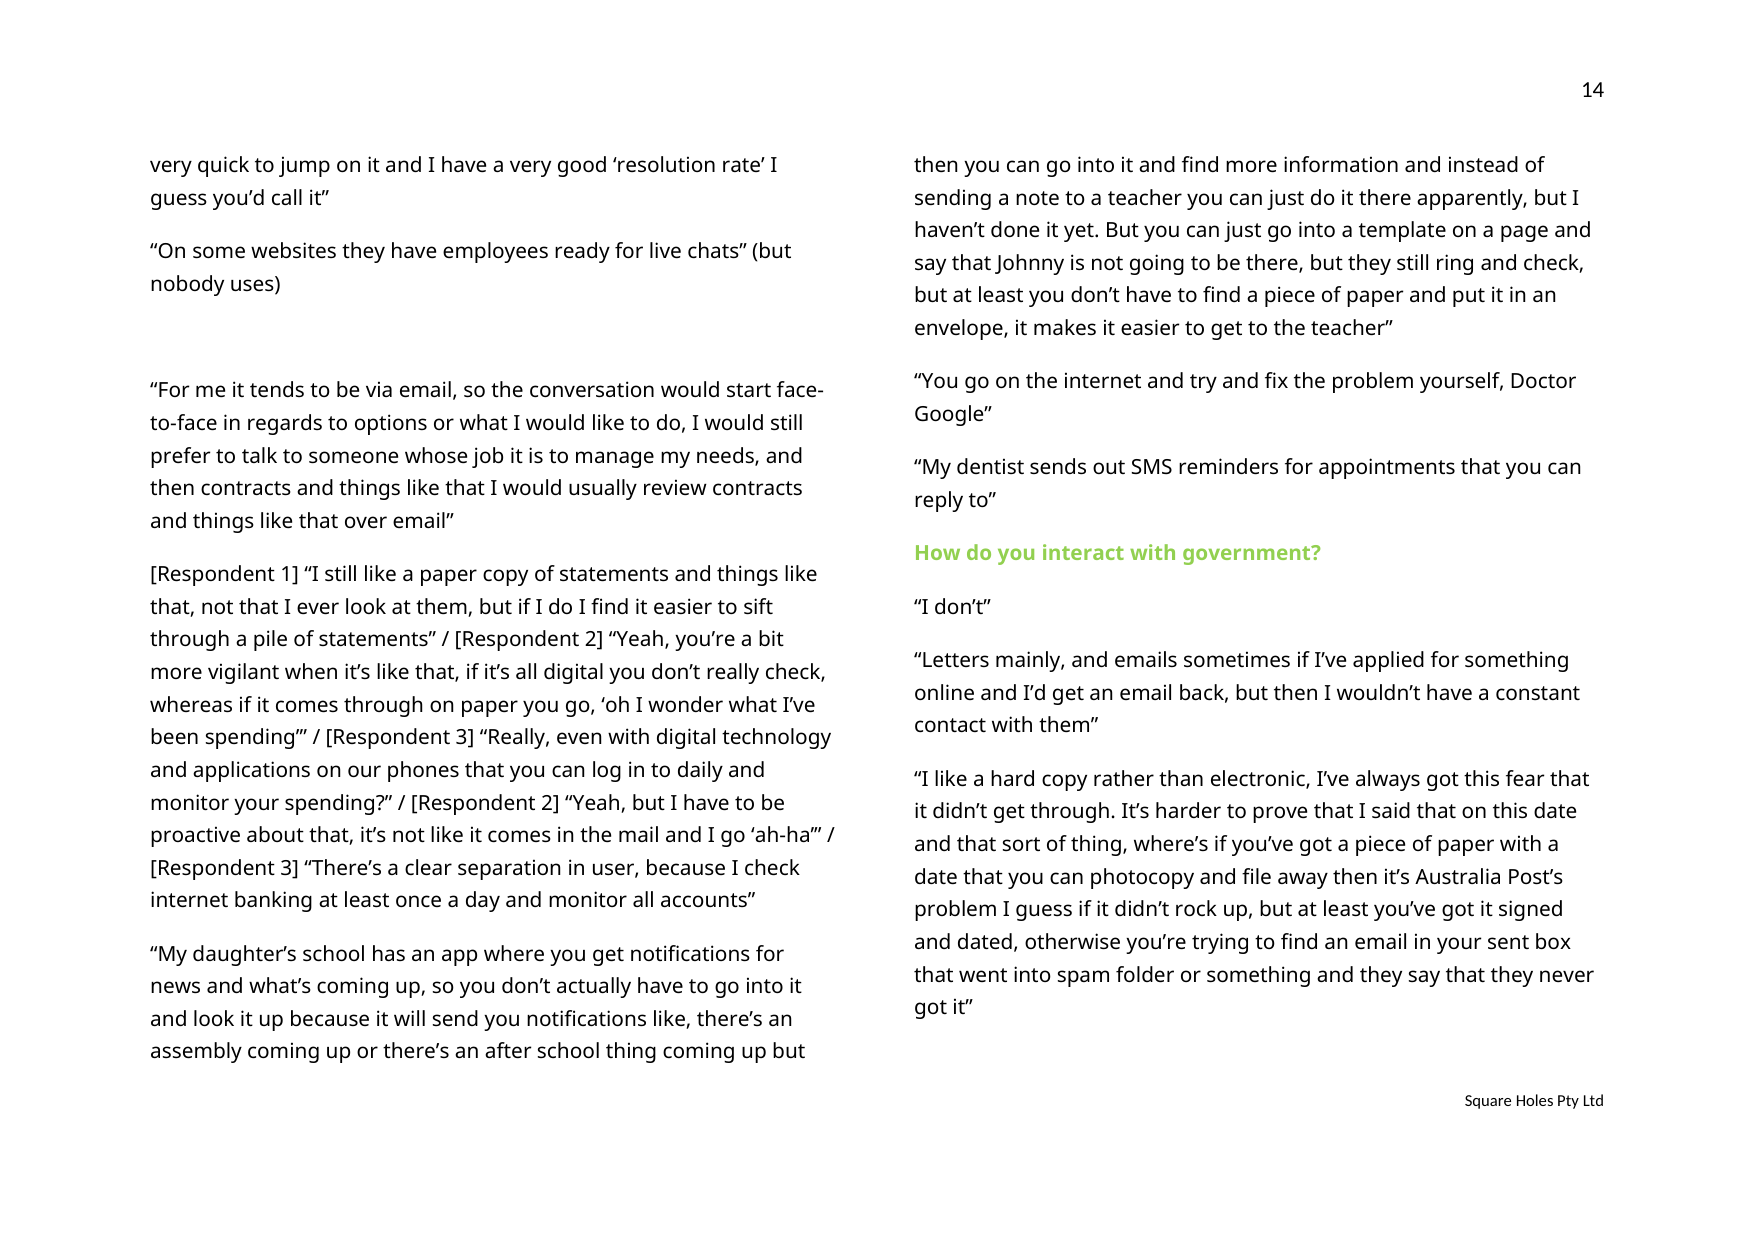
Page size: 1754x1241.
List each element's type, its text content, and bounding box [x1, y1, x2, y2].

text “You go on the internet and try and fix the problem yourself, Doctor Google” [914, 366, 1604, 427]
text “Letters mainly, and emails sometimes if I’ve applied for something online and I’d get an email back, but then I wouldn’t have a constant contact with them” [914, 645, 1604, 739]
text then you can go into it and find more information and instead of sending a note to a teacher you can just do it there apparently, but I haven’t done it yet. But you can just go into a template on a page and say that Johnny is not going to be there, but they still ring and check, but at least you don’t have to find a piece of paper and put it in an envelope, it makes it easier to get to the teacher” [914, 150, 1604, 341]
text “My dentist sends out SMS reminders for appointments that you can reply to” [914, 452, 1604, 513]
text “On some websites they have employees ready for live chats” (but nobody uses) [150, 236, 840, 297]
text How do you interact with government? [914, 538, 1604, 567]
text “I don’t” [914, 592, 1604, 620]
text “For me it tends to be via email, so the conversation would start face-to-face in regards to options or what I would like to do, I would still prefer to talk to someone whose job it is to manage my needs, and then contracts and things like that I would usually review contracts and things like that over email” [150, 376, 840, 534]
text “My daughter’s school has an app where you get notifications for news and what’s coming up, so you don’t actually have to go into it and look it up because it will send you notifications like, there’s an assembly coming up or there’s an after school thing coming up but [150, 939, 840, 1065]
text [Respondent 1] “I still like a paper copy of statements and things like that, not that I ever look at them, but if I do I find it easier to sift through a pile of statements” / [Respondent 2] “Yeah, you’re a bit more vigilant when it’s like that, if it’s all digital you don’t really check, whereas if it comes through on paper you go, ‘oh I wonder what I’ve been spending’” / [Respondent 3] “Really, even with digital technology and applications on our phones that you can log in to daily and monitor your spending?” / [Respondent 2] “Yeah, but I have to be proactive about that, it’s not like it comes in the mail and I go ‘ah-ha’” / [Respondent 3] “There’s a clear separation in user, because I check internet banking at least once a day and monitor all accounts” [150, 559, 840, 914]
text very quick to jump on it and I have a very good ‘resolution rate’ I guess you’d call it” [150, 150, 840, 211]
text “I like a hard copy rather than electronic, I’ve always got this fear that it didn’t get through. It’s harder to prove that I said that on this date and that sort of thing, where’s if you’ve got a piece of paper with a date that you can photocopy and file away then it’s Australia Post’s problem I guess if it didn’t rock up, but at least you’ve got it signed and dated, otherwise you’re trying to find an email in your sent box that went into spam folder or something and they say that they never got it” [914, 764, 1604, 1021]
